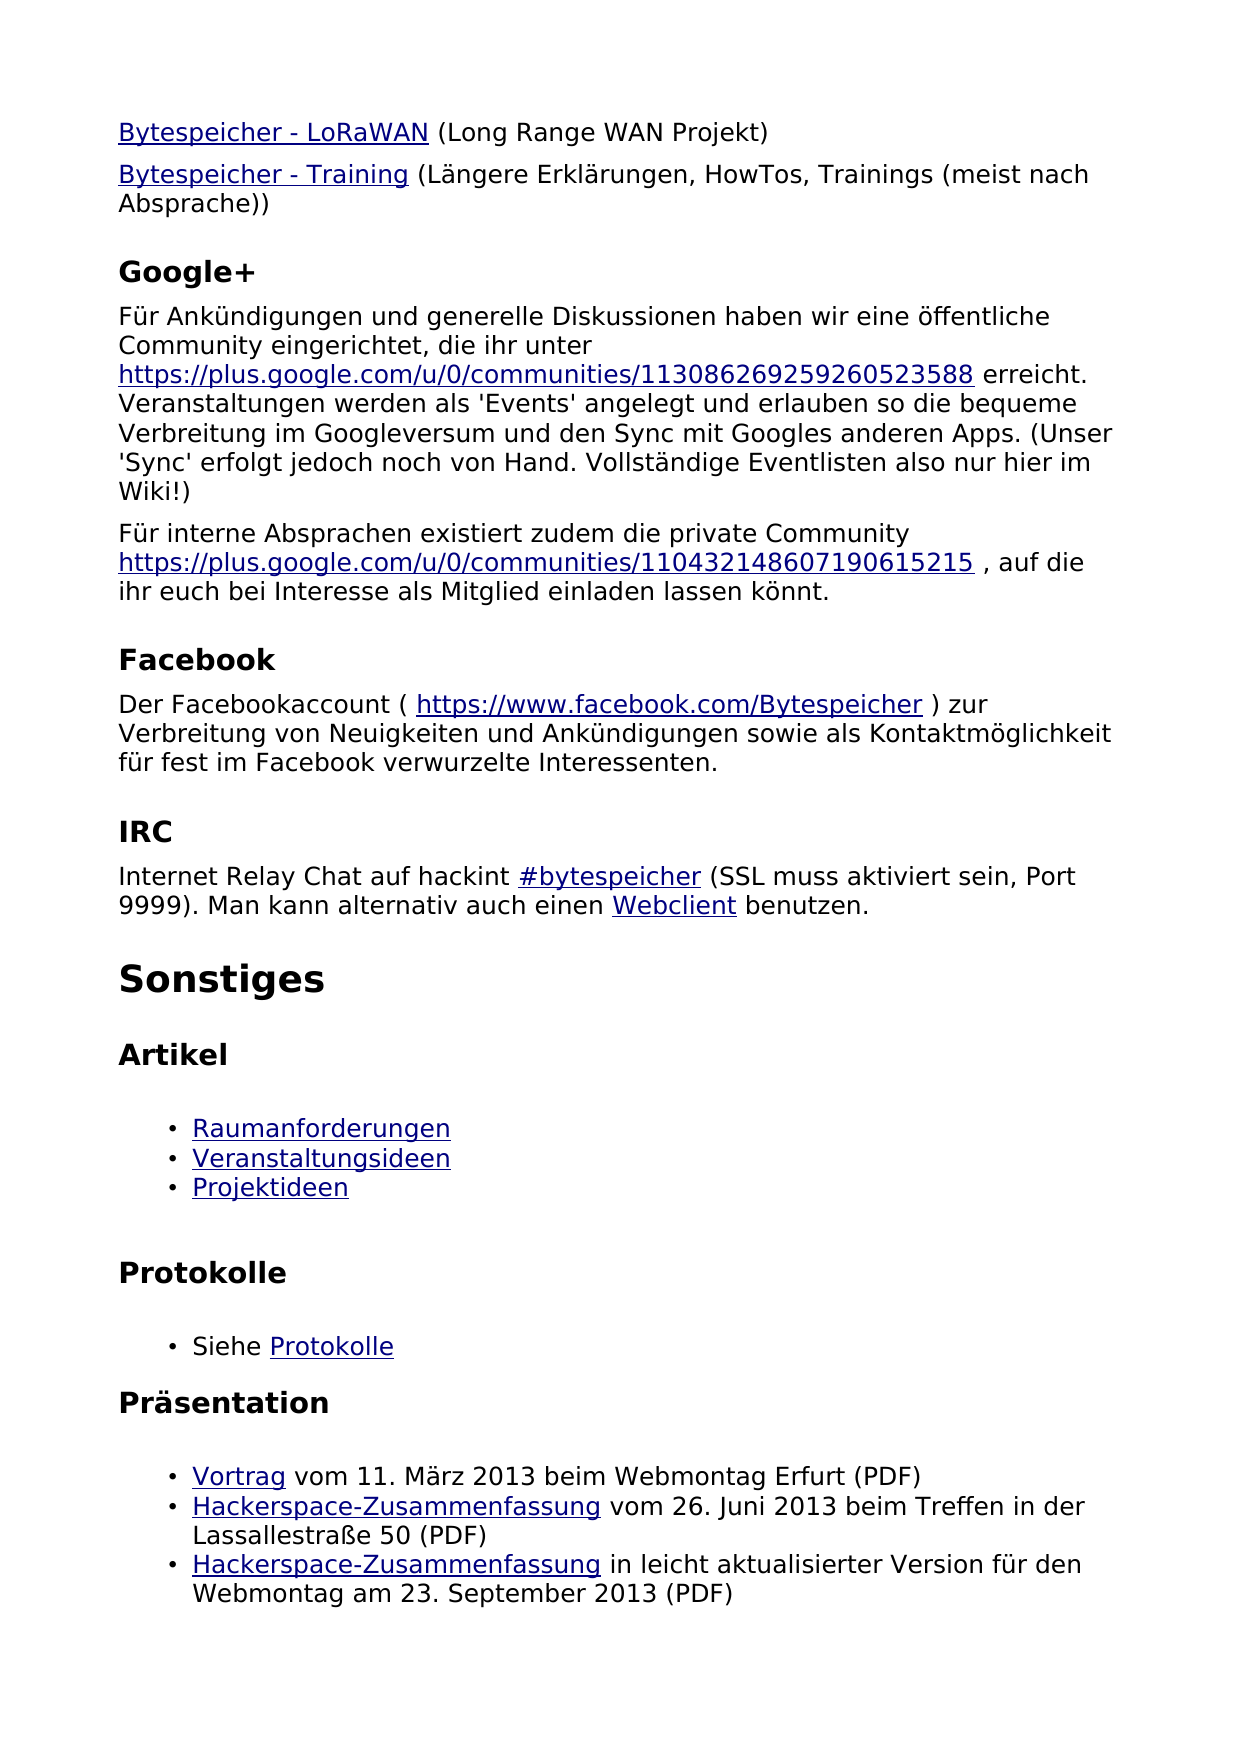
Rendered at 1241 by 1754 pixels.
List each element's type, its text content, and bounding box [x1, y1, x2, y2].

text Der Facebookaccount ( https://www.facebook.com/Bytespeicher ) zur Verbreitung von Neuigkeiten und Ankündigungen sowie als Kontaktmöglichkeit für fest im Facebook verwurzelte Interessenten. [118, 690, 1122, 778]
text Bytespeicher - Training (Längere Erklärungen, HowTos, Trainings (meist nach Absprache)) [118, 160, 1122, 218]
list Siehe Protokolle [177, 1332, 1122, 1362]
text Bytespeicher - LoRaWAN (Long Range WAN Projekt) [118, 118, 1122, 147]
subtitle Protokolle [118, 1257, 1122, 1291]
subtitle Google+ [118, 256, 1122, 289]
subtitle Artikel [118, 1039, 1122, 1073]
text Internet Relay Chat auf hackint #bytespeicher (SSL muss aktiviert sein, Port 9999). Man kann alternativ auch einen Webclient benutzen. [118, 862, 1122, 920]
text Für Ankündigungen und generelle Diskussionen haben wir eine öffentliche Community eingerichtet, die ihr unter https://plus.google.com/u/0/communities/113086269259260523588 erreicht. Veranstaltungen werden als 'Events' angelegt und erlauben so die bequeme Verbreitung im Googleversum und den Sync mit Googles anderen Apps. (Unser 'Sync' erfolgt jedoch noch von Hand. Vollständige Eventlisten also nur hier im Wiki!) [118, 302, 1122, 506]
subtitle IRC [118, 815, 1122, 849]
list Hackerspace-Zusammenfassung vom 26. Juni 2013 beim Treffen in der Lassallestraße 50 (PDF) [177, 1492, 1122, 1550]
list Vortrag vom 11. März 2013 beim Webmontag Erfurt (PDF) [177, 1463, 1122, 1492]
list Veranstaltungsideen [177, 1144, 1122, 1173]
subtitle Sonstiges [118, 957, 1122, 1001]
text Für interne Absprachen existiert zudem die private Community https://plus.google.com/u/0/communities/110432148607190615215 , auf die ihr euch bei Interesse als Mitglied einladen lassen könnt. [118, 519, 1122, 606]
list Raumanforderungen [177, 1114, 1122, 1144]
list Hackerspace-Zusammenfassung in leicht aktualisierter Version für den Webmontag am 23. September 2013 (PDF) [177, 1550, 1122, 1608]
list Projektideen [177, 1173, 1122, 1202]
subtitle Facebook [118, 644, 1122, 678]
subtitle Präsentation [118, 1387, 1122, 1421]
